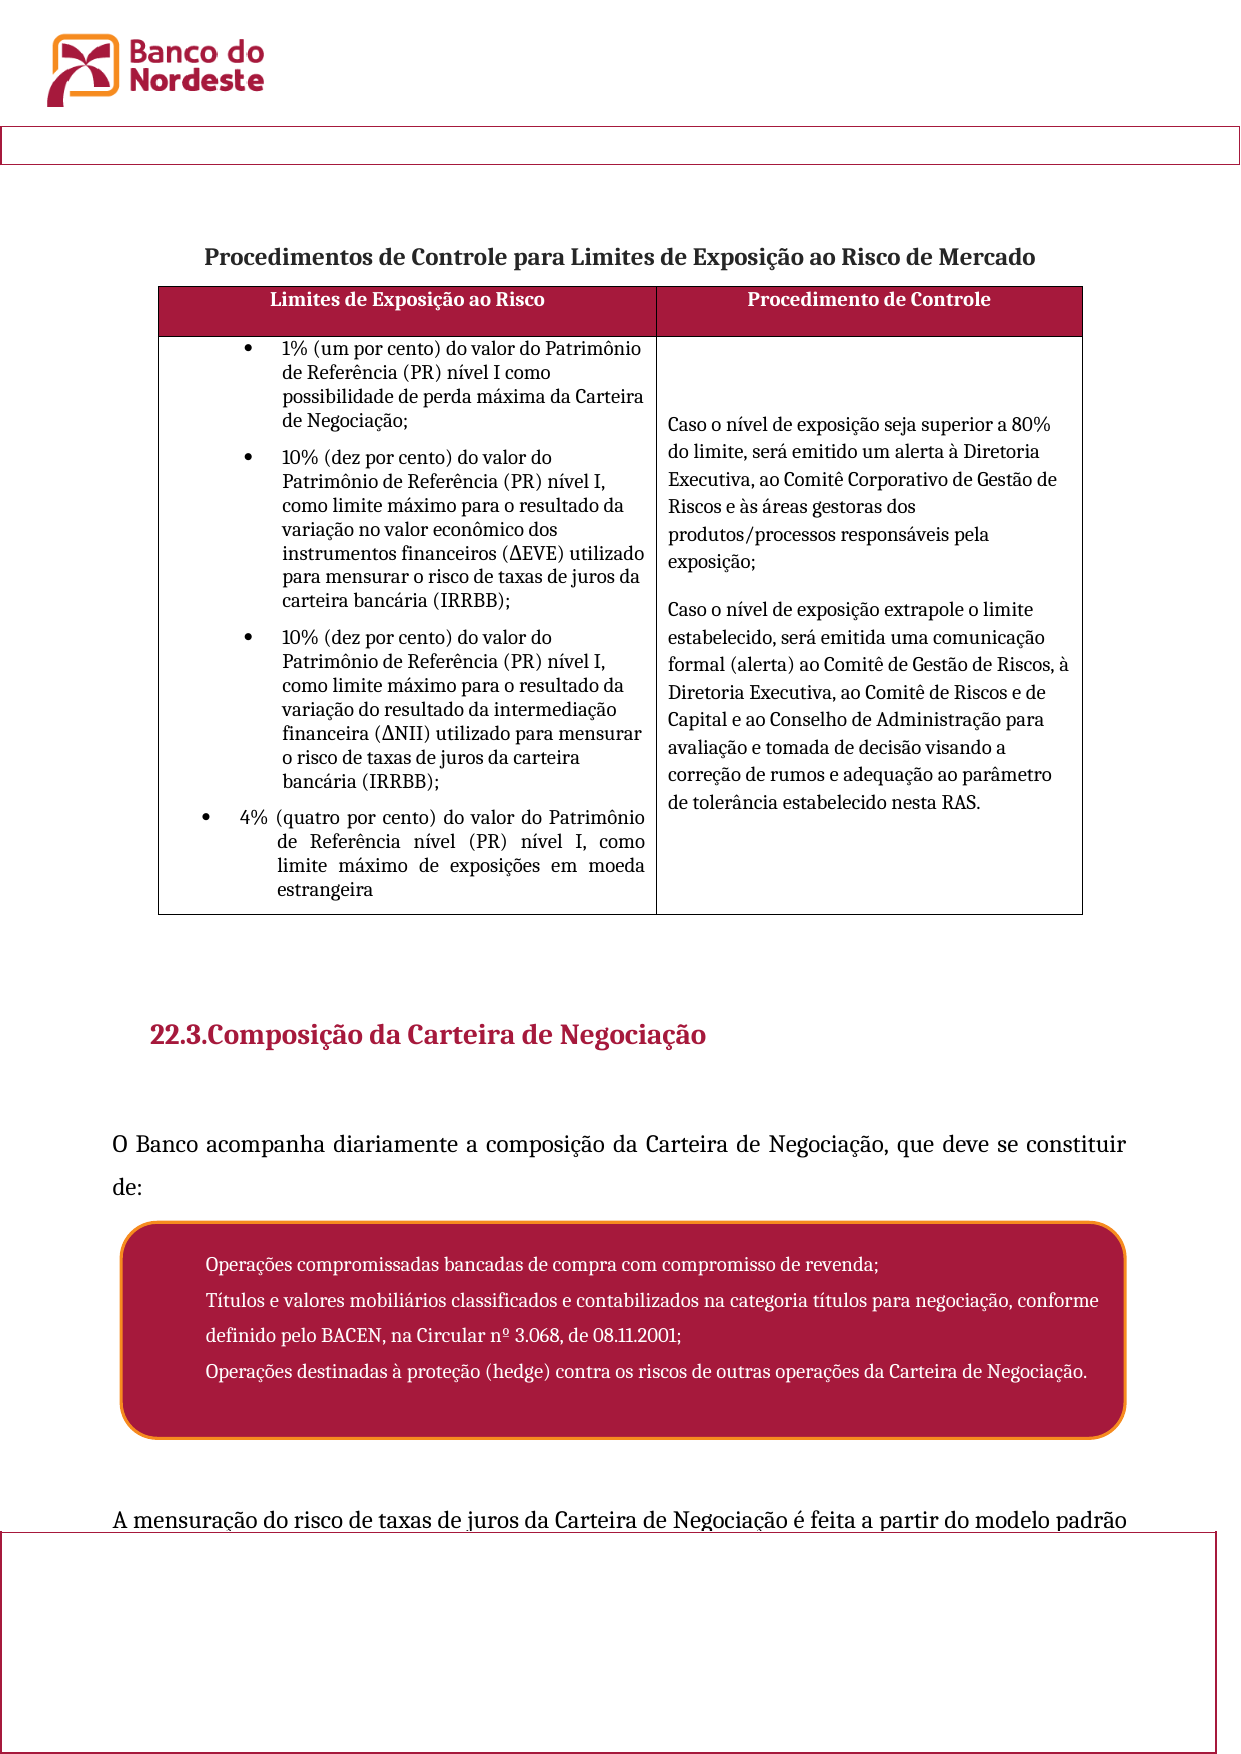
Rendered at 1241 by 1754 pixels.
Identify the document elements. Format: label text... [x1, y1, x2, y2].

text A mensuração do risco de taxas de juros da Carteira de Negociação é feita a partir do modelo padrão criado pelo BACEN. [112, 1506, 1128, 1531]
text O Banco acompanha diariamente a composição da Carteira de Negociação, que deve se constituir de: [112, 1130, 1128, 1202]
list Composição da Carteira de Negociação [150, 1018, 1128, 1052]
text Procedimentos de Controle para Limites de Exposição ao Risco de Mercado [112, 243, 1128, 272]
table_cell 1% (um por cento) do valor do Patrimônio de Referência (PR) nível I como possibilidade de perda máxima da Carteira de Negociação; 10% (dez por cento) do valor do Patrimônio de Referência (PR) nível I, como limite máximo para o resultado da variação no valor econômico dos instrumentos financeiros (ΔEVE) utilizado para mensurar o risco de taxas de juros da carteira bancária (IRRBB); 10% (dez por cento) do valor do Patrimônio de Referência (PR) nível I, como limite máximo para o resultado da variação do resultado da intermediação financeira (ΔNII) utilizado para mensurar o risco de taxas de juros da carteira bancária (IRRBB); 4% (quatro por cento) do valor do Patrimônio de Referência nível (PR) nível I, como limite máximo de exposições em moeda estrangeira [159, 337, 656, 914]
table_header Limites de Exposição ao Risco [159, 287, 656, 336]
table_cell Caso o nível de exposição seja superior a 80% do limite, será emitido um alerta à Diretoria Executiva, ao Comitê Corporativo de Gestão de Riscos e às áreas gestoras dos produtos/processos responsáveis pela exposição; Caso o nível de exposição extrapole o limite estabelecido, será emitida uma comunicação formal (alerta) ao Comitê de Gestão de Riscos, à Diretoria Executiva, ao Comitê de Riscos e de Capital e ao Conselho de Administração para avaliação e tomada de decisão visando a correção de rumos e adequação ao parâmetro de tolerância estabelecido nesta RAS. [657, 337, 1082, 914]
table_header Procedimento de Controle [657, 287, 1082, 336]
